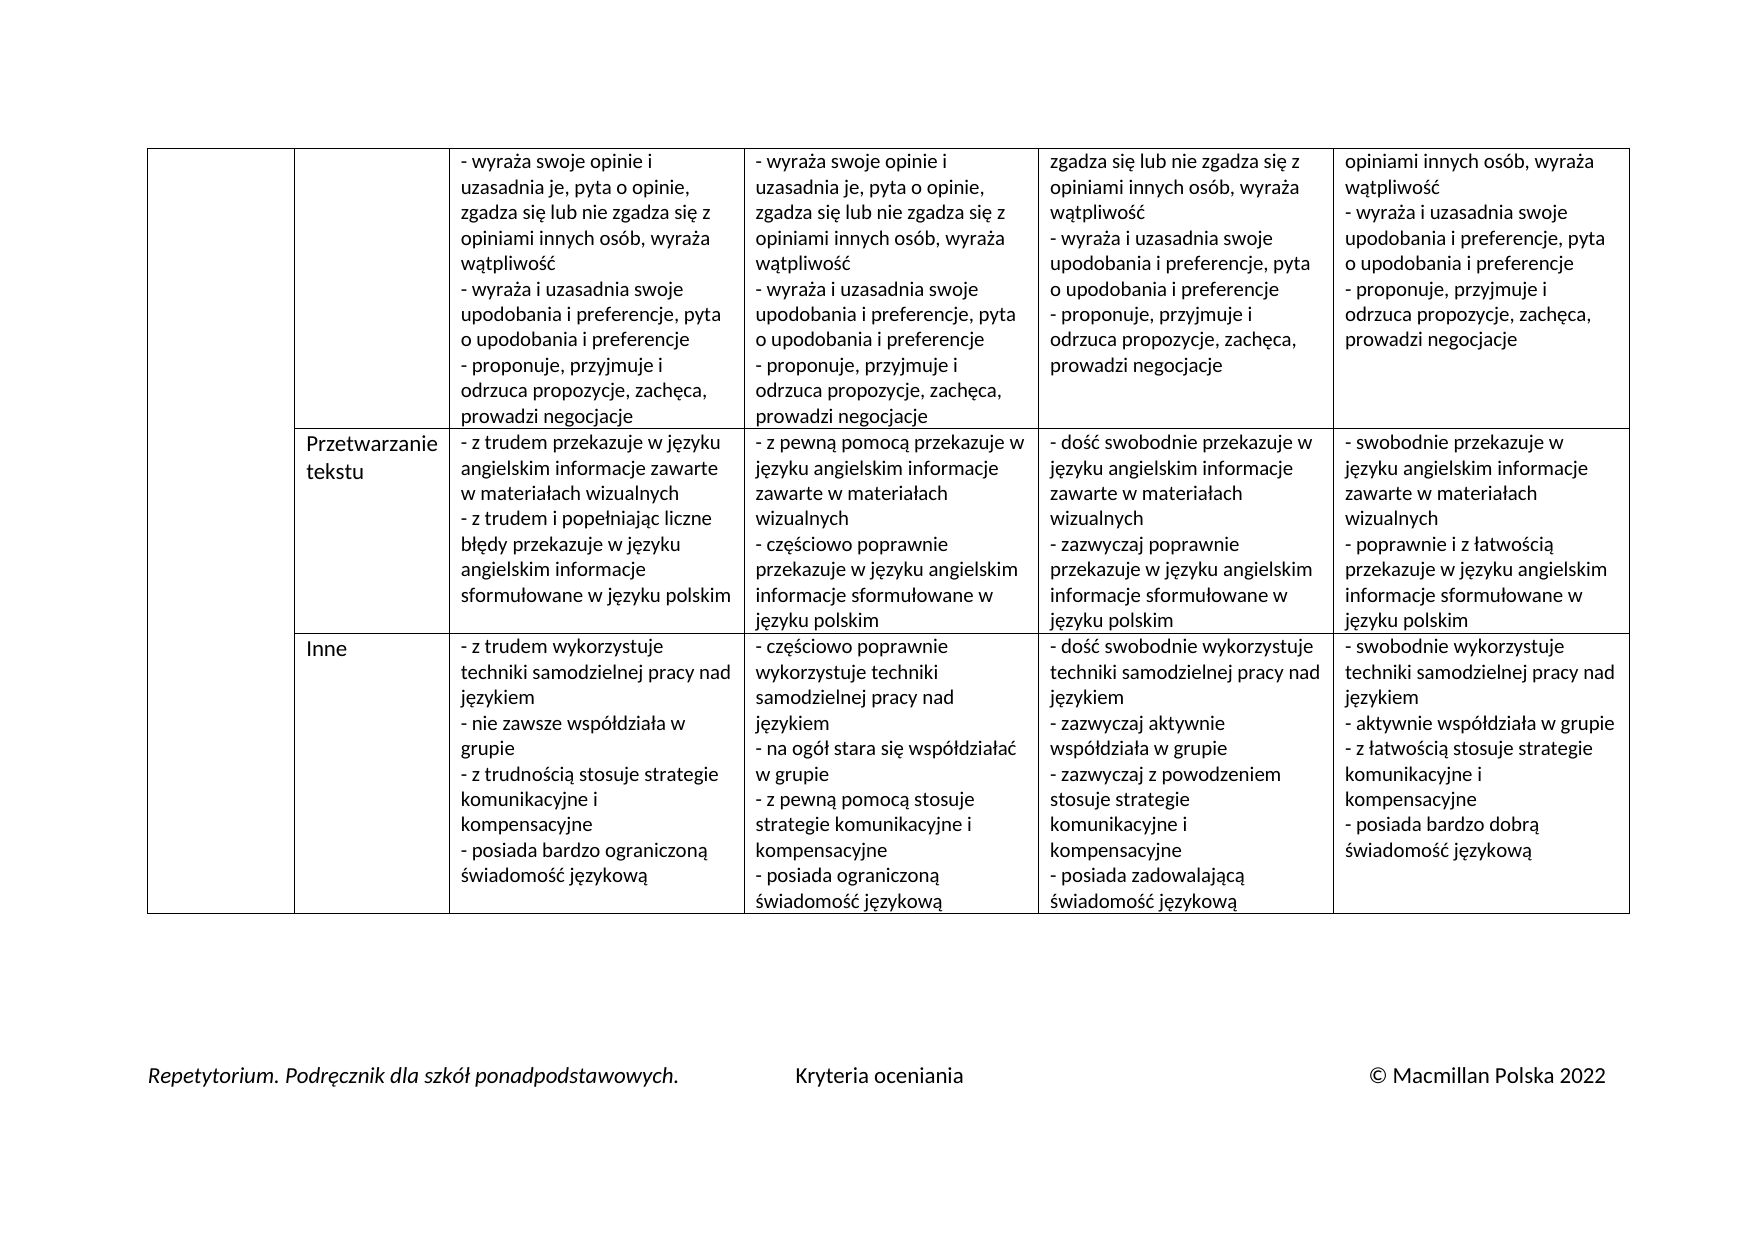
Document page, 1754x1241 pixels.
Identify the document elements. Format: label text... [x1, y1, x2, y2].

table_cell Inne [295, 634, 449, 913]
table_cell zgadza się lub nie zgadza się z opiniami innych osób, wyraża wątpliwość - wyraża i uzasadnia swoje upodobania i preferencje, pyta o upodobania i preferencje - proponuje, przyjmuje i odrzuca propozycje, zachęca, prowadzi negocjacje [1039, 149, 1333, 428]
table_cell - dość swobodnie wykorzystuje techniki samodzielnej pracy nad językiem - zazwyczaj aktywnie współdziała w grupie - zazwyczaj z powodzeniem stosuje strategie komunikacyjne i kompensacyjne - posiada zadowalającą świadomość językową [1039, 634, 1333, 913]
table_cell - wyraża swoje opinie i uzasadnia je, pyta o opinie, zgadza się lub nie zgadza się z opiniami innych osób, wyraża wątpliwość - wyraża i uzasadnia swoje upodobania i preferencje, pyta o upodobania i preferencje - proponuje, przyjmuje i odrzuca propozycje, zachęca, prowadzi negocjacje [450, 149, 744, 428]
table_cell - swobodnie przekazuje w języku angielskim informacje zawarte w materiałach wizualnych - poprawnie i z łatwością przekazuje w języku angielskim informacje sformułowane w języku polskim [1334, 429, 1629, 633]
table_cell [295, 149, 449, 428]
table_cell - częściowo poprawnie wykorzystuje techniki samodzielnej pracy nad językiem - na ogół stara się współdziałać w grupie - z pewną pomocą stosuje strategie komunikacyjne i kompensacyjne - posiada ograniczoną świadomość językową [745, 634, 1038, 913]
table_cell - wyraża swoje opinie i uzasadnia je, pyta o opinie, zgadza się lub nie zgadza się z opiniami innych osób, wyraża wątpliwość - wyraża i uzasadnia swoje upodobania i preferencje, pyta o upodobania i preferencje - proponuje, przyjmuje i odrzuca propozycje, zachęca, prowadzi negocjacje [745, 149, 1038, 428]
table_cell opiniami innych osób, wyraża wątpliwość - wyraża i uzasadnia swoje upodobania i preferencje, pyta o upodobania i preferencje - proponuje, przyjmuje i odrzuca propozycje, zachęca, prowadzi negocjacje [1334, 149, 1629, 428]
table_cell - z trudem wykorzystuje techniki samodzielnej pracy nad językiem - nie zawsze współdziała w grupie - z trudnością stosuje strategie komunikacyjne i kompensacyjne - posiada bardzo ograniczoną świadomość językową [450, 634, 744, 913]
table_cell - z trudem przekazuje w języku angielskim informacje zawarte w materiałach wizualnych - z trudem i popełniając liczne błędy przekazuje w języku angielskim informacje sformułowane w języku polskim [450, 429, 744, 633]
table_cell - z pewną pomocą przekazuje w języku angielskim informacje zawarte w materiałach wizualnych - częściowo poprawnie przekazuje w języku angielskim informacje sformułowane w języku polskim [745, 429, 1038, 633]
table_cell - dość swobodnie przekazuje w języku angielskim informacje zawarte w materiałach wizualnych - zazwyczaj poprawnie przekazuje w języku angielskim informacje sformułowane w języku polskim [1039, 429, 1333, 633]
table_cell Przetwarzanie tekstu [295, 429, 449, 633]
table_cell - swobodnie wykorzystuje techniki samodzielnej pracy nad językiem - aktywnie współdziała w grupie - z łatwością stosuje strategie komunikacyjne i kompensacyjne - posiada bardzo dobrą świadomość językową [1334, 634, 1629, 913]
